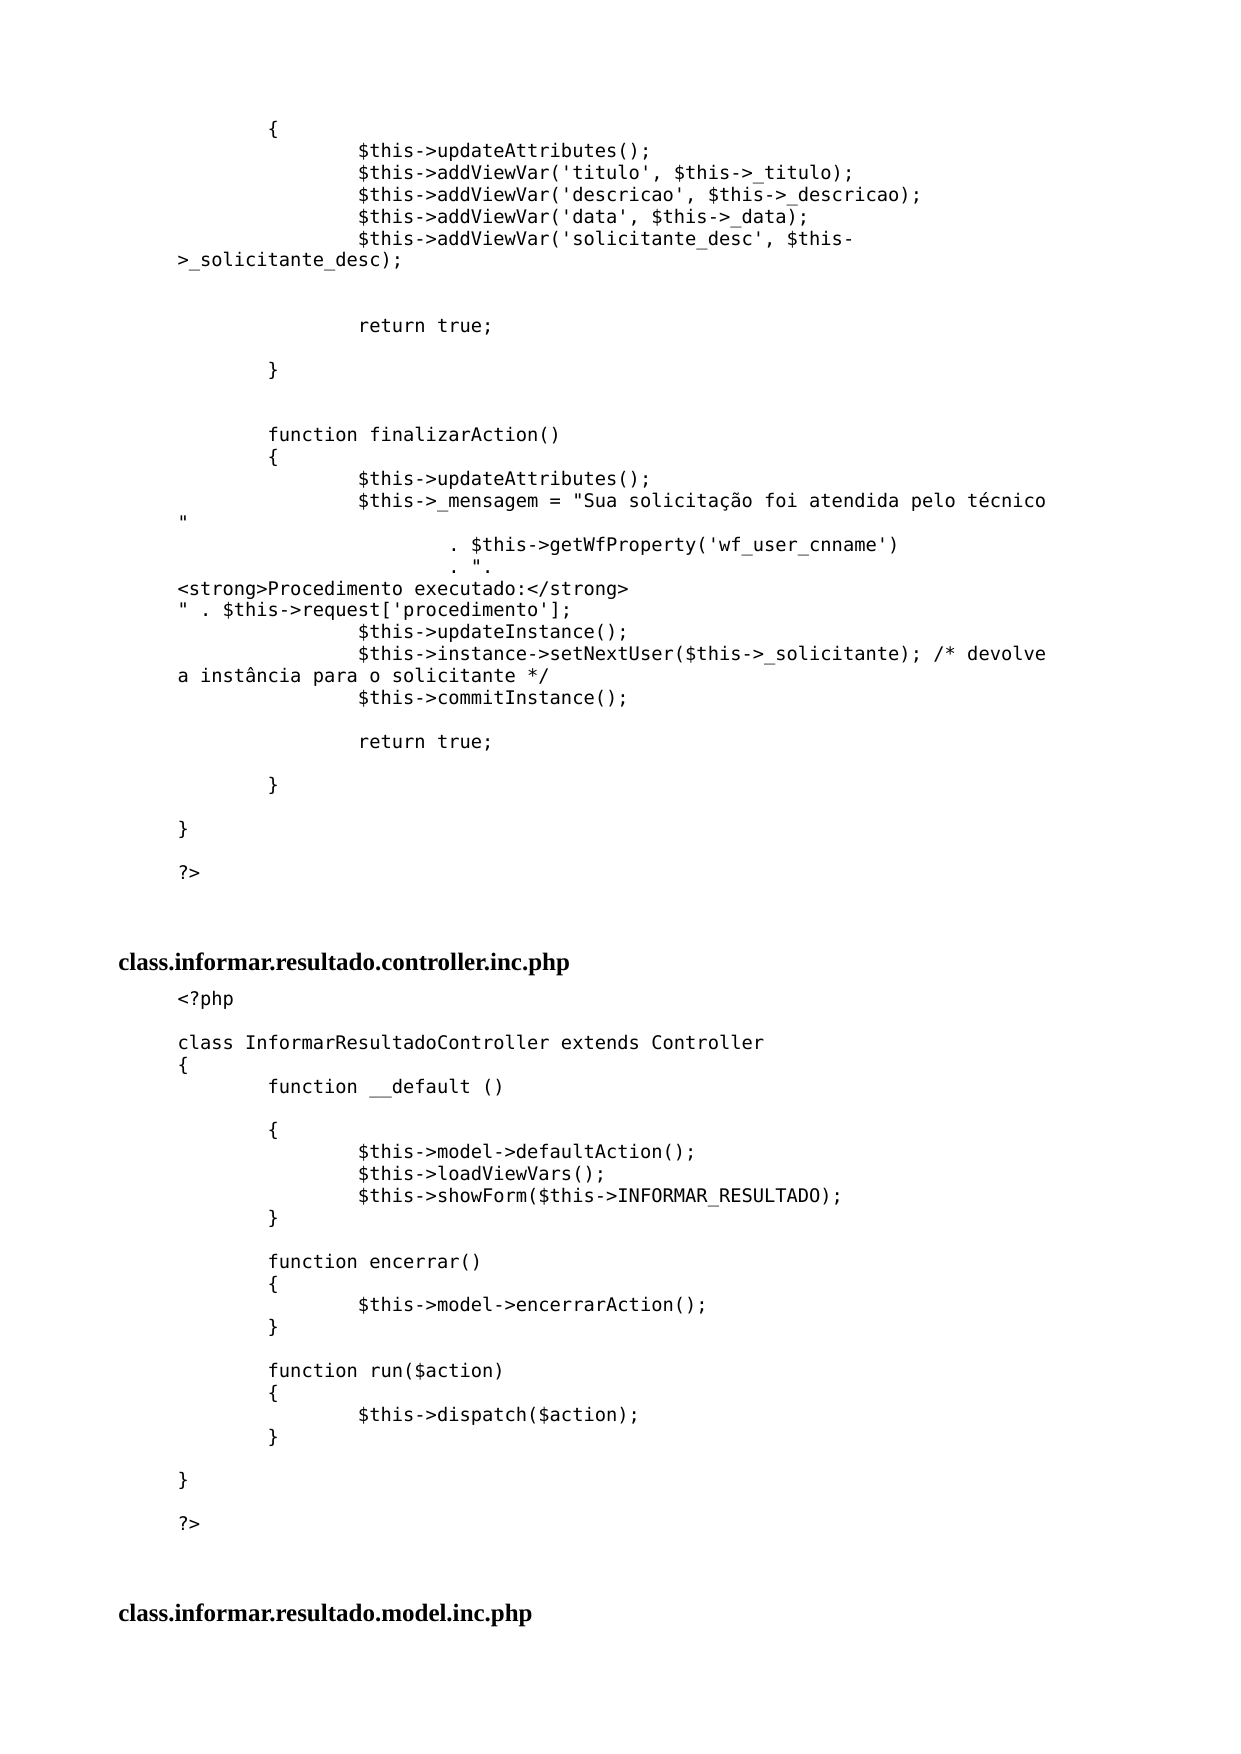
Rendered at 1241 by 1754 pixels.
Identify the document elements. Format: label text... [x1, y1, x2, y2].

text <?php class InformarResultadoController extends Controller { function __default () { $this->model->defaultAction(); $this->loadViewVars(); $this->showForm($this->INFORMAR_RESULTADO); } function encerrar() { $this->model->encerrarAction(); } function run($action) { $this->dispatch($action); } } ?> [177, 988, 1063, 1557]
text class.informar.resultado.controller.inc.php [118, 947, 1122, 976]
text { $this->updateAttributes(); $this->addViewVar('titulo', $this->_titulo); $this->addViewVar('descricao', $this->_descricao); $this->addViewVar('data', $this->_data); $this->addViewVar('solicitante_desc', $this->_solicitante_desc); return true; } function finalizarAction() { $this->updateAttributes(); $this->_mensagem = "Sua solicitação foi atendida pelo técnico " . $this->getWfProperty('wf_user_cnname') . ". <strong>Procedimento executado:</strong> " . $this->request['procedimento']; $this->updateInstance(); $this->instance->setNextUser($this->_solicitante); /* devolve a instância para o solicitante */ $this->commitInstance(); return true; } } ?> [177, 118, 1063, 906]
text class.informar.resultado.model.inc.php [118, 1598, 1122, 1627]
